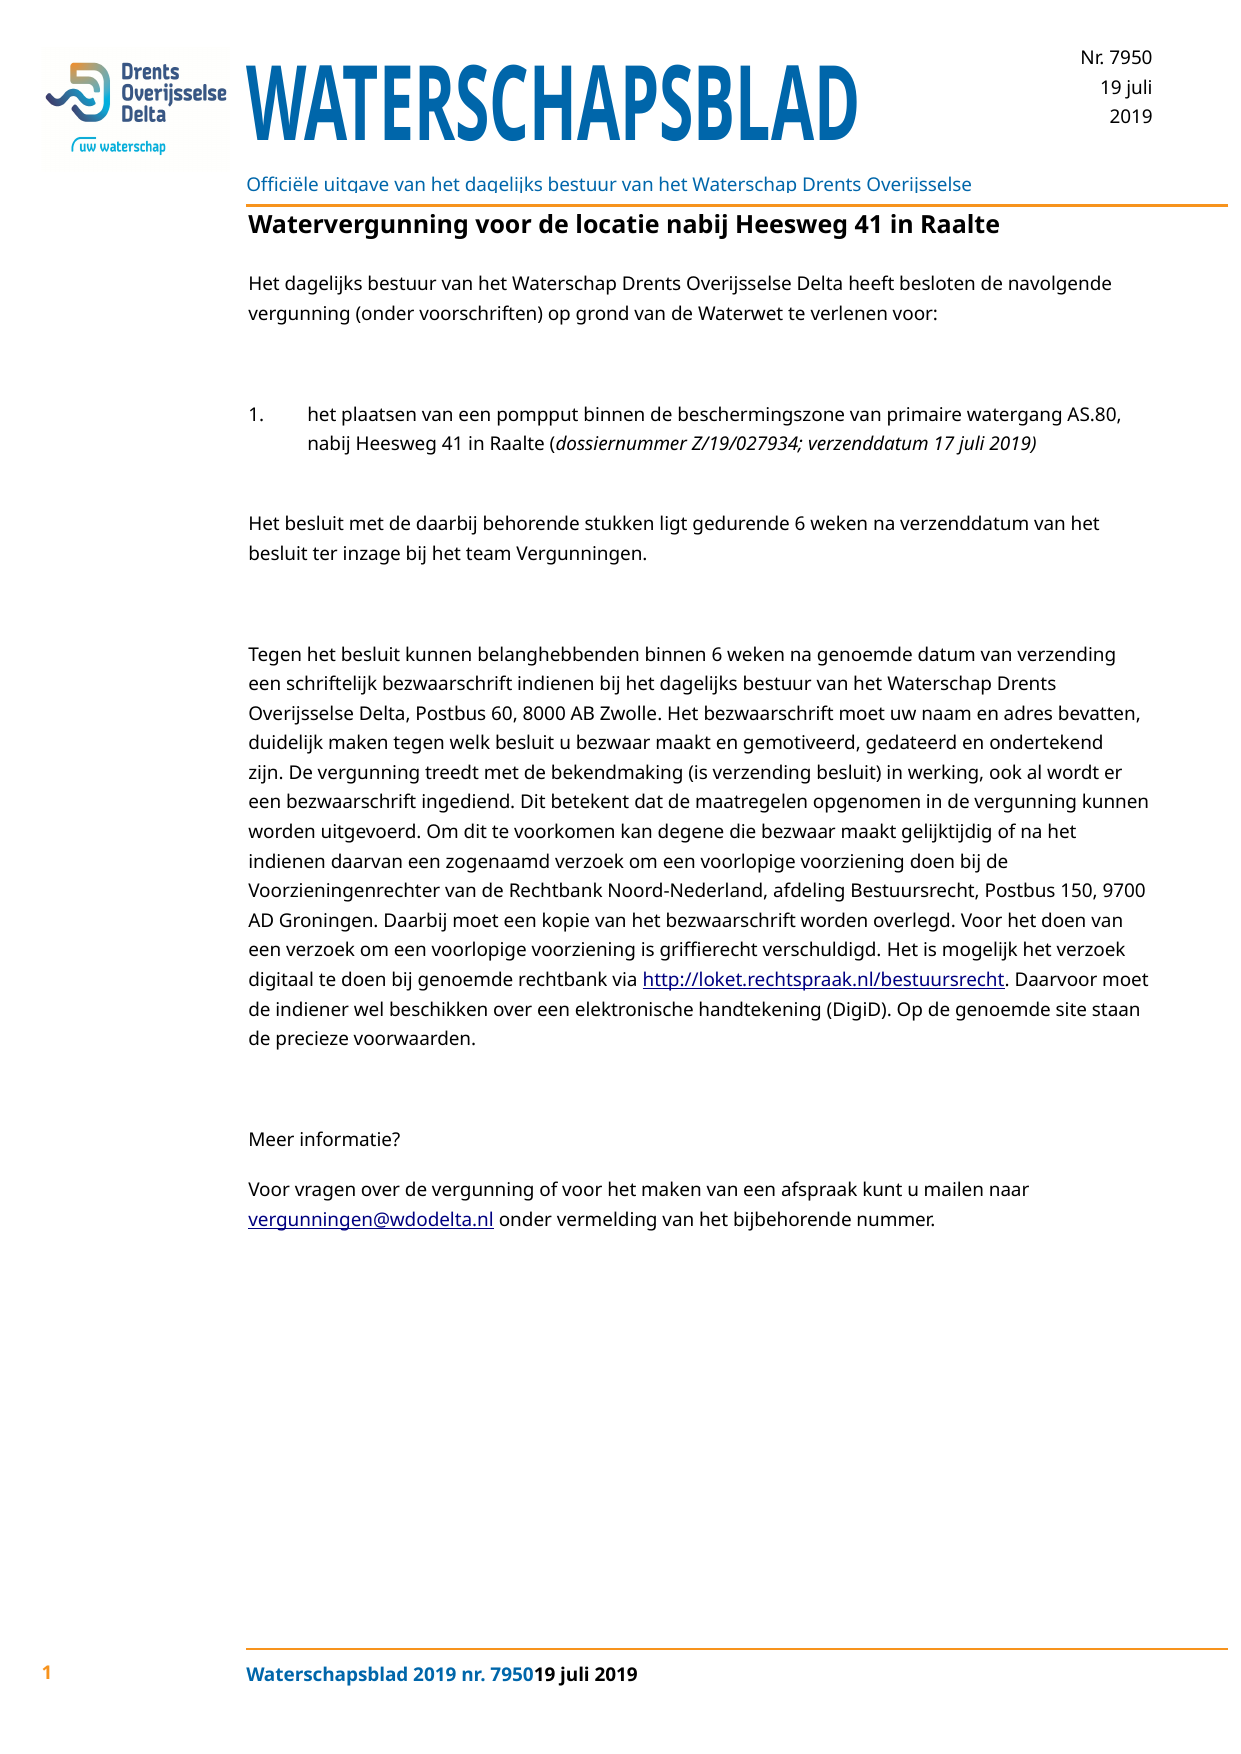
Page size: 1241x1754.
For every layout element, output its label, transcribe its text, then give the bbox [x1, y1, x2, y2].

text Het besluit met de daarbij behorende stukken ligt gedurende 6 weken na verzenddatum van het besluit ter inzage bij het team Vergunningen. [248, 510, 1152, 566]
text Voor vragen over de vergunning of voor het maken van een afspraak kunt u mailen naar vergunningen@wdodelta.nl onder vermelding van het bijbehorende nummer. [248, 1177, 1152, 1232]
list het plaatsen van een pompput binnen de beschermingszone van primaire watergang AS.80, nabij Heesweg 41 in Raalte (dossiernummer Z/19/027934; verzenddatum 17 juli 2019) [248, 401, 1152, 456]
text Watervergunning voor de locatie nabij Heesweg 41 in Raalte [248, 207, 1152, 241]
picture [41, 47, 231, 172]
text Tegen het besluit kunnen belanghebbenden binnen 6 weken na genoemde datum van verzending een schriftelijk bezwaarschrift indienen bij het dagelijks bestuur van het Waterschap Drents Overijsselse Delta, Postbus 60, 8000 AB Zwolle. Het bezwaarschrift moet uw naam en adres bevatten, duidelijk maken tegen welk besluit u bezwaar maakt en gemotiveerd, gedateerd en ondertekend zijn. De vergunning treedt met de bekendmaking (is verzending besluit) in werking, ook al wordt er een bezwaarschrift ingediend. Dit betekent dat de maatregelen opgenomen in de vergunning kunnen worden uitgevoerd. Om dit te voorkomen kan degene die bezwaar maakt gelijktijdig of na het indienen daarvan een zogenaamd verzoek om een voorlopige voorziening doen bij de Voorzieningenrechter van de Rechtbank Noord-Nederland, afdeling Bestuursrecht, Postbus 150, 9700 AD Groningen. Daarbij moet een kopie van het bezwaarschrift worden overlegd. Voor het doen van een verzoek om een voorlopige voorziening is griffierecht verschuldigd. Het is mogelijk het verzoek digitaal te doen bij genoemde rechtbank via http://loket.rechtspraak.nl/bestuursrecht. Daarvoor moet de indiener wel beschikken over een elektronische handtekening (DigiD). Op de genoemde site staan de precieze voorwaarden. [248, 641, 1152, 1051]
text Het dagelijks bestuur van het Waterschap Drents Overijsselse Delta heeft besloten de navolgende vergunning (onder voorschriften) op grond van de Waterwet te verlenen voor: [248, 270, 1152, 326]
text Meer informatie? [248, 1126, 1152, 1152]
